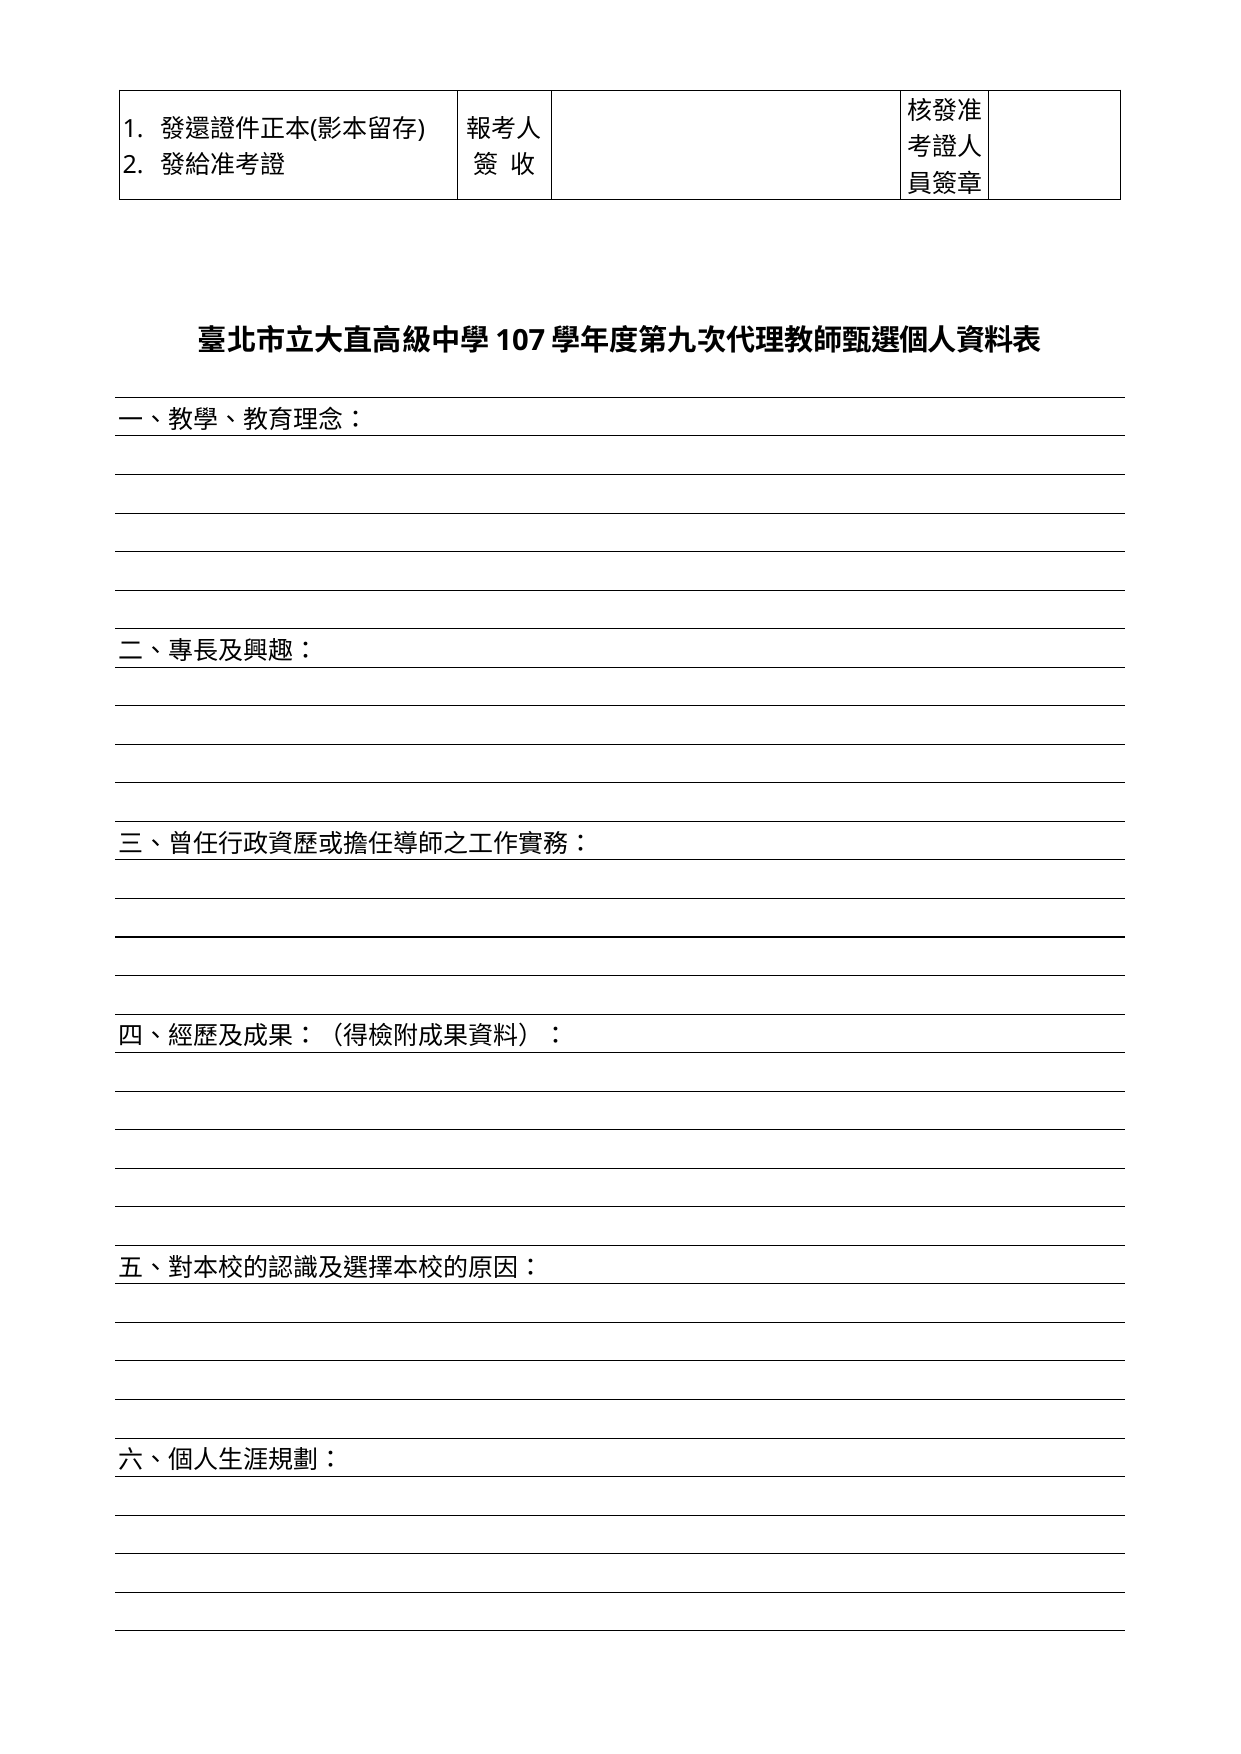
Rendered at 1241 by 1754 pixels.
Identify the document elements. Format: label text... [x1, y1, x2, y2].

table_cell [115, 552, 1125, 589]
table_header 臺北市立大直高級中學107學年度第九次代理教師甄選個人資料表 [115, 317, 1125, 397]
table_cell [115, 1323, 1125, 1360]
table_cell [115, 1207, 1125, 1245]
table_cell [989, 91, 1120, 199]
table_cell [115, 1361, 1125, 1399]
table_cell [115, 706, 1125, 744]
table_cell [115, 783, 1125, 821]
table_cell [115, 1477, 1125, 1514]
table_cell 五、對本校的認識及選擇本校的原因： [115, 1246, 1125, 1283]
table_cell [115, 1169, 1125, 1206]
table_cell 六、個人生涯規劃： [115, 1439, 1125, 1476]
table_cell [115, 1400, 1125, 1437]
table_cell [115, 938, 1125, 975]
table_cell [115, 1130, 1125, 1168]
table_cell [115, 1554, 1125, 1592]
table_cell [115, 976, 1125, 1013]
table_cell 四、經歷及成果：（得檢附成果資料）： [115, 1015, 1125, 1052]
table_cell [115, 591, 1125, 628]
table_cell [115, 1593, 1125, 1630]
table_cell [115, 475, 1125, 512]
table_cell [115, 1284, 1125, 1322]
table_cell [115, 899, 1125, 936]
table_cell [115, 1516, 1125, 1553]
table_cell 發還證件正本(影本留存) 發給准考證 [120, 91, 457, 199]
table_cell 二、專長及興趣： [115, 629, 1125, 667]
table_cell [115, 1053, 1125, 1091]
table_cell [115, 745, 1125, 782]
table_cell [115, 436, 1125, 474]
table_cell 一、教學、教育理念： [115, 398, 1125, 435]
table_cell [552, 91, 900, 199]
table_cell 報考人 簽 收 [458, 91, 551, 199]
table_cell [115, 860, 1125, 898]
table_cell [115, 514, 1125, 551]
table_cell [115, 1092, 1125, 1129]
table_cell 三、曾任行政資歷或擔任導師之工作實務： [115, 822, 1125, 859]
table_cell [115, 668, 1125, 705]
table_cell 核發准 考證人 員簽章 [901, 91, 988, 199]
